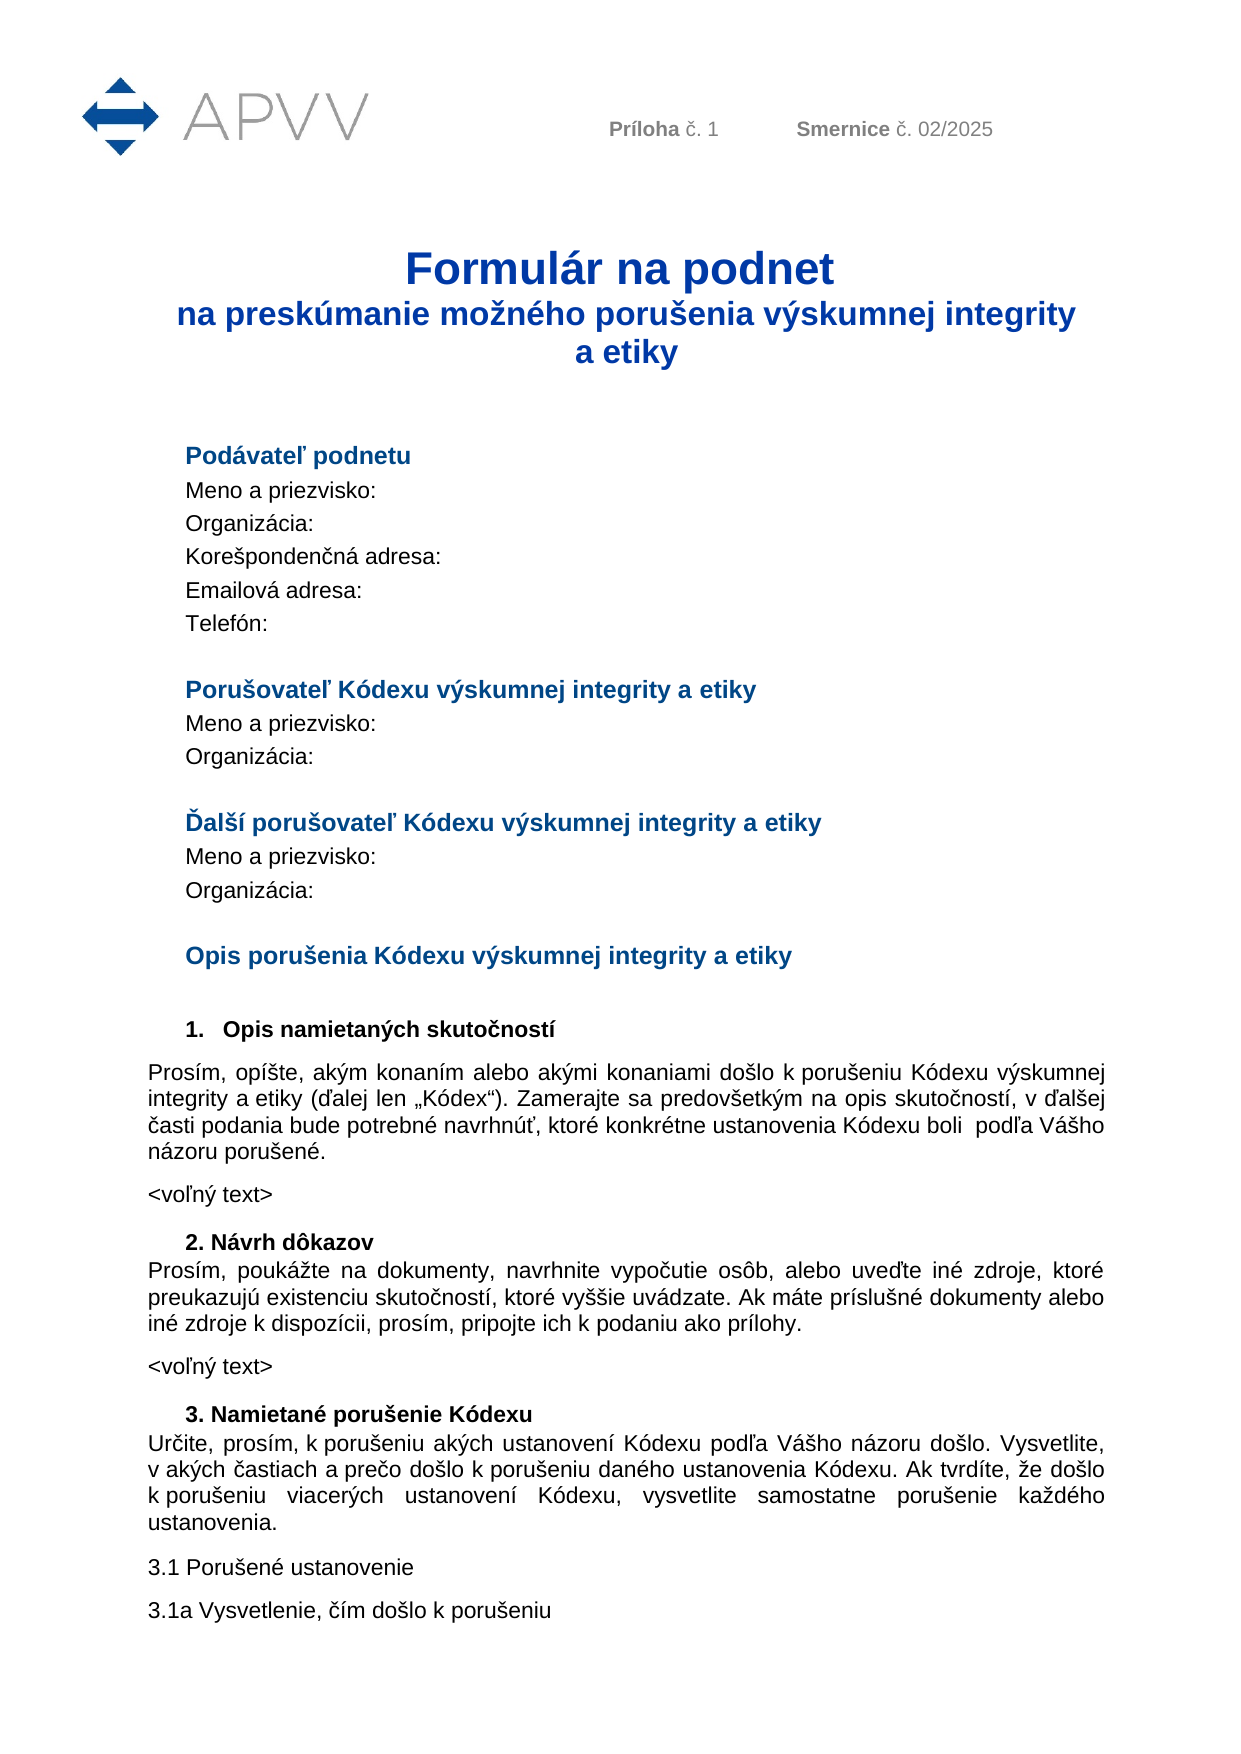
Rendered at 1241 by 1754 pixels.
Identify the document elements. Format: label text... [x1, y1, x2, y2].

text 3.1a Vysvetlenie, čím došlo k porušeniu [148, 1597, 1105, 1623]
text Meno a priezvisko: [185, 471, 1105, 505]
text Telefón: [185, 605, 1105, 638]
text Opis porušenia Kódexu výskumnej integrity a etiky [185, 938, 1105, 971]
text Ďalší porušovateľ Kódexu výskumnej integrity a etiky [185, 805, 1105, 838]
text Emailová adresa: [185, 571, 1105, 605]
text na preskúmanie možného porušenia výskumnej integrity a etiky [148, 294, 1105, 371]
text Prosím, poukážte na dokumenty, navrhnite vypočutie osôb, alebo uveďte iné zdroje, ktoré preukazujú existenciu skutočností, ktoré vyššie uvádzate. Ak máte príslušné dokumenty alebo iné zdroje k dispozícii, prosím, pripojte ich k podaniu ako prílohy. [148, 1257, 1105, 1337]
text 2. Návrh dôkazov [185, 1224, 1105, 1257]
text Korešpondenčná adresa: [185, 538, 1105, 571]
text Podávateľ podnetu [185, 438, 1105, 471]
text Meno a priezvisko: [185, 838, 1105, 871]
text Organizácia: [185, 505, 1105, 538]
list Opis namietaných skutočností [185, 1016, 1105, 1042]
text 3.1 Porušené ustanovenie [148, 1552, 1105, 1580]
text 3. Namietané porušenie Kódexu [185, 1396, 1105, 1429]
text <voľný text> [148, 1181, 1105, 1207]
text Prosím, opíšte, akým konaním alebo akými konaniami došlo k porušeniu Kódexu výskumnej integrity a etiky (ďalej len „Kódex“). Zamerajte sa predovšetkým na opis skutočností, v ďalšej časti podania bude potrebné navrhnúť, ktoré konkrétne ustanovenia Kódexu boli podľa Vášho názoru porušené. [148, 1059, 1105, 1164]
text Určite, prosím, k porušeniu akých ustanovení Kódexu podľa Vášho názoru došlo. Vysvetlite, v akých častiach a prečo došlo k porušeniu daného ustanovenia Kódexu. Ak tvrdíte, že došlo k porušeniu viacerých ustanovení Kódexu, vysvetlite samostatne porušenie každého ustanovenia. [148, 1429, 1105, 1535]
text Organizácia: [185, 738, 1105, 771]
text <voľný text> [148, 1353, 1105, 1379]
subtitle Formulár na podnet [148, 241, 1105, 294]
text Organizácia: [185, 871, 1105, 905]
text Porušovateľ Kódexu výskumnej integrity a etiky [185, 671, 1105, 705]
text Meno a priezvisko: [185, 705, 1105, 738]
